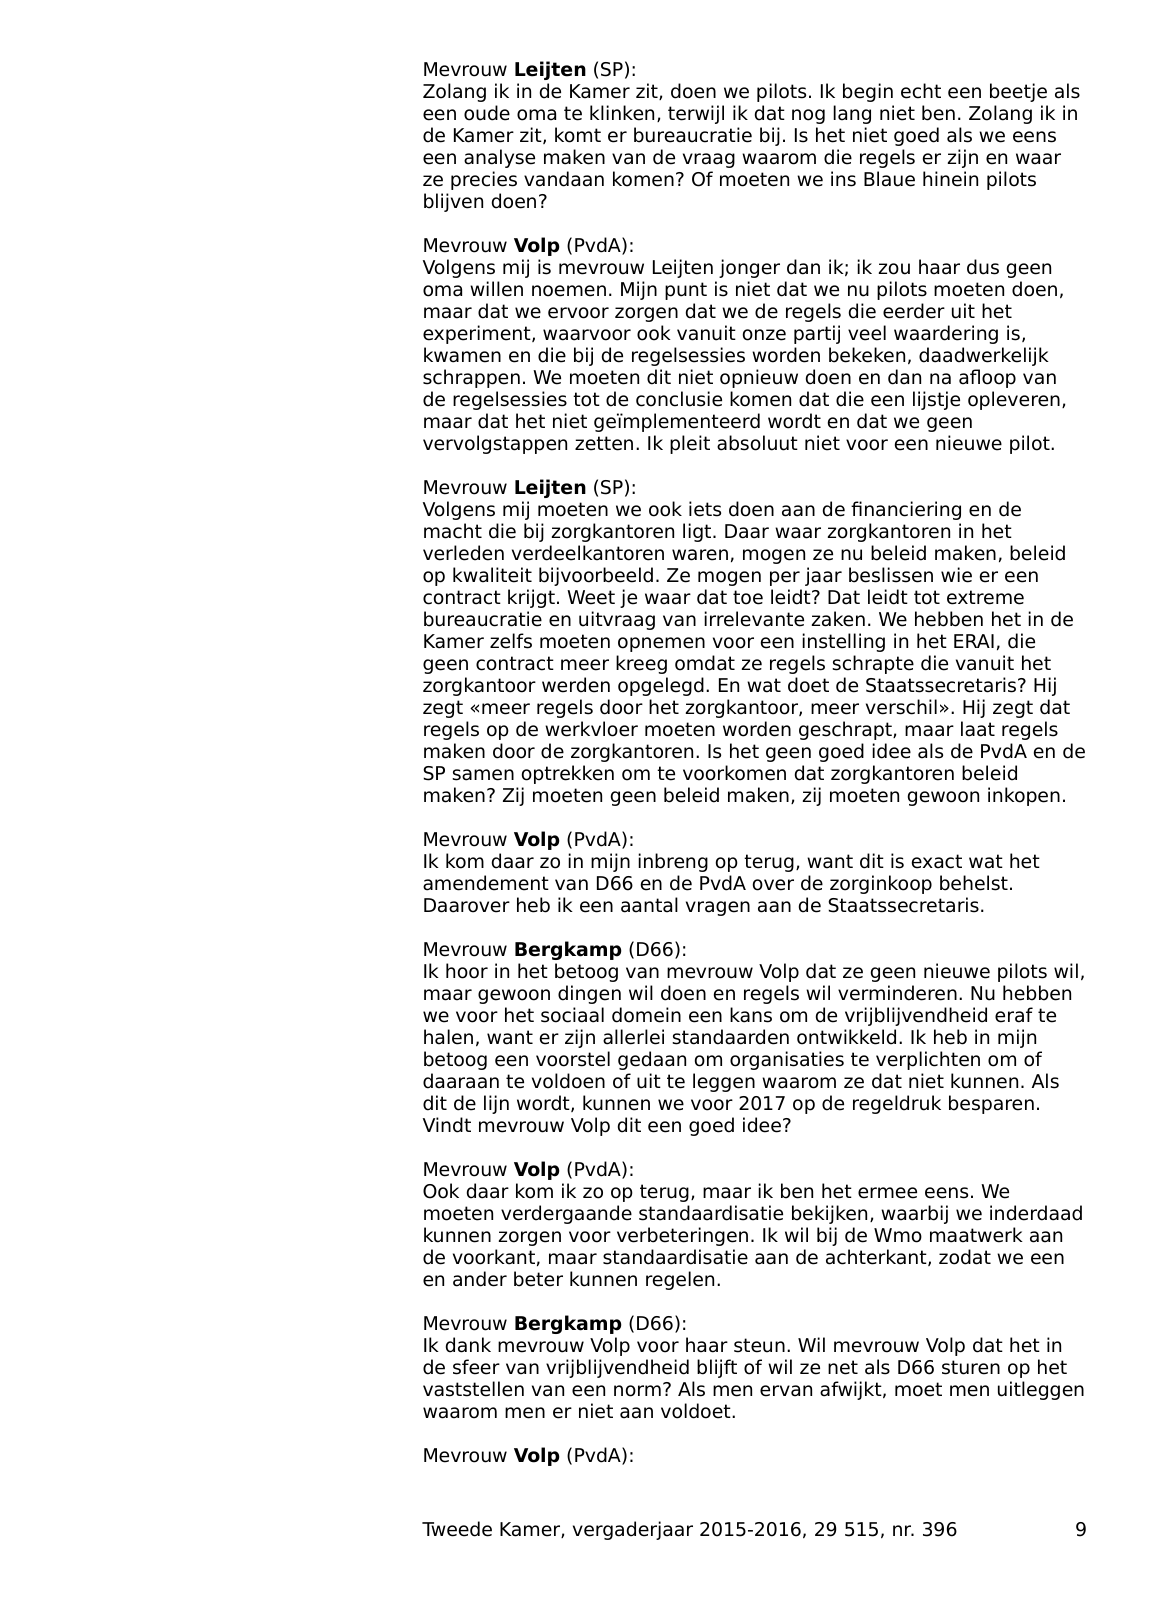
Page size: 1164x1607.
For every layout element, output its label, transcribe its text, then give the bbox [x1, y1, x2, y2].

text Mevrouw Bergkamp (D66): [422, 939, 1087, 961]
text Mevrouw Volp (PvdA): [422, 1445, 1087, 1467]
text Ook daar kom ik zo op terug, maar ik ben het ermee eens. We moeten verdergaande standaardisatie bekijken, waarbij we inderdaad kunnen zorgen voor verbeteringen. Ik wil bij de Wmo maatwerk aan de voorkant, maar standaardisatie aan de achterkant, zodat we een en ander beter kunnen regelen. [422, 1181, 1087, 1291]
text Volgens mij moeten we ook iets doen aan de financiering en de macht die bij zorgkantoren ligt. Daar waar zorgkantoren in het verleden verdeelkantoren waren, mogen ze nu beleid maken, beleid op kwaliteit bijvoorbeeld. Ze mogen per jaar beslissen wie er een contract krijgt. Weet je waar dat toe leidt? Dat leidt tot extreme bureaucratie en uitvraag van irrelevante zaken. We hebben het in de Kamer zelfs moeten opnemen voor een instelling in het ERAI, die geen contract meer kreeg omdat ze regels schrapte die vanuit het zorgkantoor werden opgelegd. En wat doet de Staatssecretaris? Hij zegt «meer regels door het zorgkantoor, meer verschil». Hij zegt dat regels op de werkvloer moeten worden geschrapt, maar laat regels maken door de zorgkantoren. Is het geen goed idee als de PvdA en de SP samen optrekken om te voorkomen dat zorgkantoren beleid maken? Zij moeten geen beleid maken, zij moeten gewoon inkopen. [422, 499, 1087, 807]
text Ik kom daar zo in mijn inbreng op terug, want dit is exact wat het amendement van D66 en de PvdA over de zorginkoop behelst. Daarover heb ik een aantal vragen aan de Staatssecretaris. [422, 851, 1087, 917]
text Zolang ik in de Kamer zit, doen we pilots. Ik begin echt een beetje als een oude oma te klinken, terwijl ik dat nog lang niet ben. Zolang ik in de Kamer zit, komt er bureaucratie bij. Is het niet goed als we eens een analyse maken van de vraag waarom die regels er zijn en waar ze precies vandaan komen? Of moeten we ins Blaue hinein pilots blijven doen? [422, 81, 1087, 213]
text Ik dank mevrouw Volp voor haar steun. Wil mevrouw Volp dat het in de sfeer van vrijblijvendheid blijft of wil ze net als D66 sturen op het vaststellen van een norm? Als men ervan afwijkt, moet men uitleggen waarom men er niet aan voldoet. [422, 1335, 1087, 1423]
text Volgens mij is mevrouw Leijten jonger dan ik; ik zou haar dus geen oma willen noemen. Mijn punt is niet dat we nu pilots moeten doen, maar dat we ervoor zorgen dat we de regels die eerder uit het experiment, waarvoor ook vanuit onze partij veel waardering is, kwamen en die bij de regelsessies worden bekeken, daadwerkelijk schrappen. We moeten dit niet opnieuw doen en dan na afloop van de regelsessies tot de conclusie komen dat die een lijstje opleveren, maar dat het niet geïmplementeerd wordt en dat we geen vervolgstappen zetten. Ik pleit absoluut niet voor een nieuwe pilot. [422, 257, 1087, 455]
text Mevrouw Leijten (SP): [422, 477, 1087, 499]
text Mevrouw Volp (PvdA): [422, 1159, 1087, 1181]
text Ik hoor in het betoog van mevrouw Volp dat ze geen nieuwe pilots wil, maar gewoon dingen wil doen en regels wil verminderen. Nu hebben we voor het sociaal domein een kans om de vrijblijvendheid eraf te halen, want er zijn allerlei standaarden ontwikkeld. Ik heb in mijn betoog een voorstel gedaan om organisaties te verplichten om of daaraan te voldoen of uit te leggen waarom ze dat niet kunnen. Als dit de lijn wordt, kunnen we voor 2017 op de regeldruk besparen. Vindt mevrouw Volp dit een goed idee? [422, 961, 1087, 1137]
text Mevrouw Bergkamp (D66): [422, 1313, 1087, 1335]
text Mevrouw Leijten (SP): [422, 59, 1087, 81]
text Mevrouw Volp (PvdA): [422, 235, 1087, 257]
text Mevrouw Volp (PvdA): [422, 829, 1087, 851]
